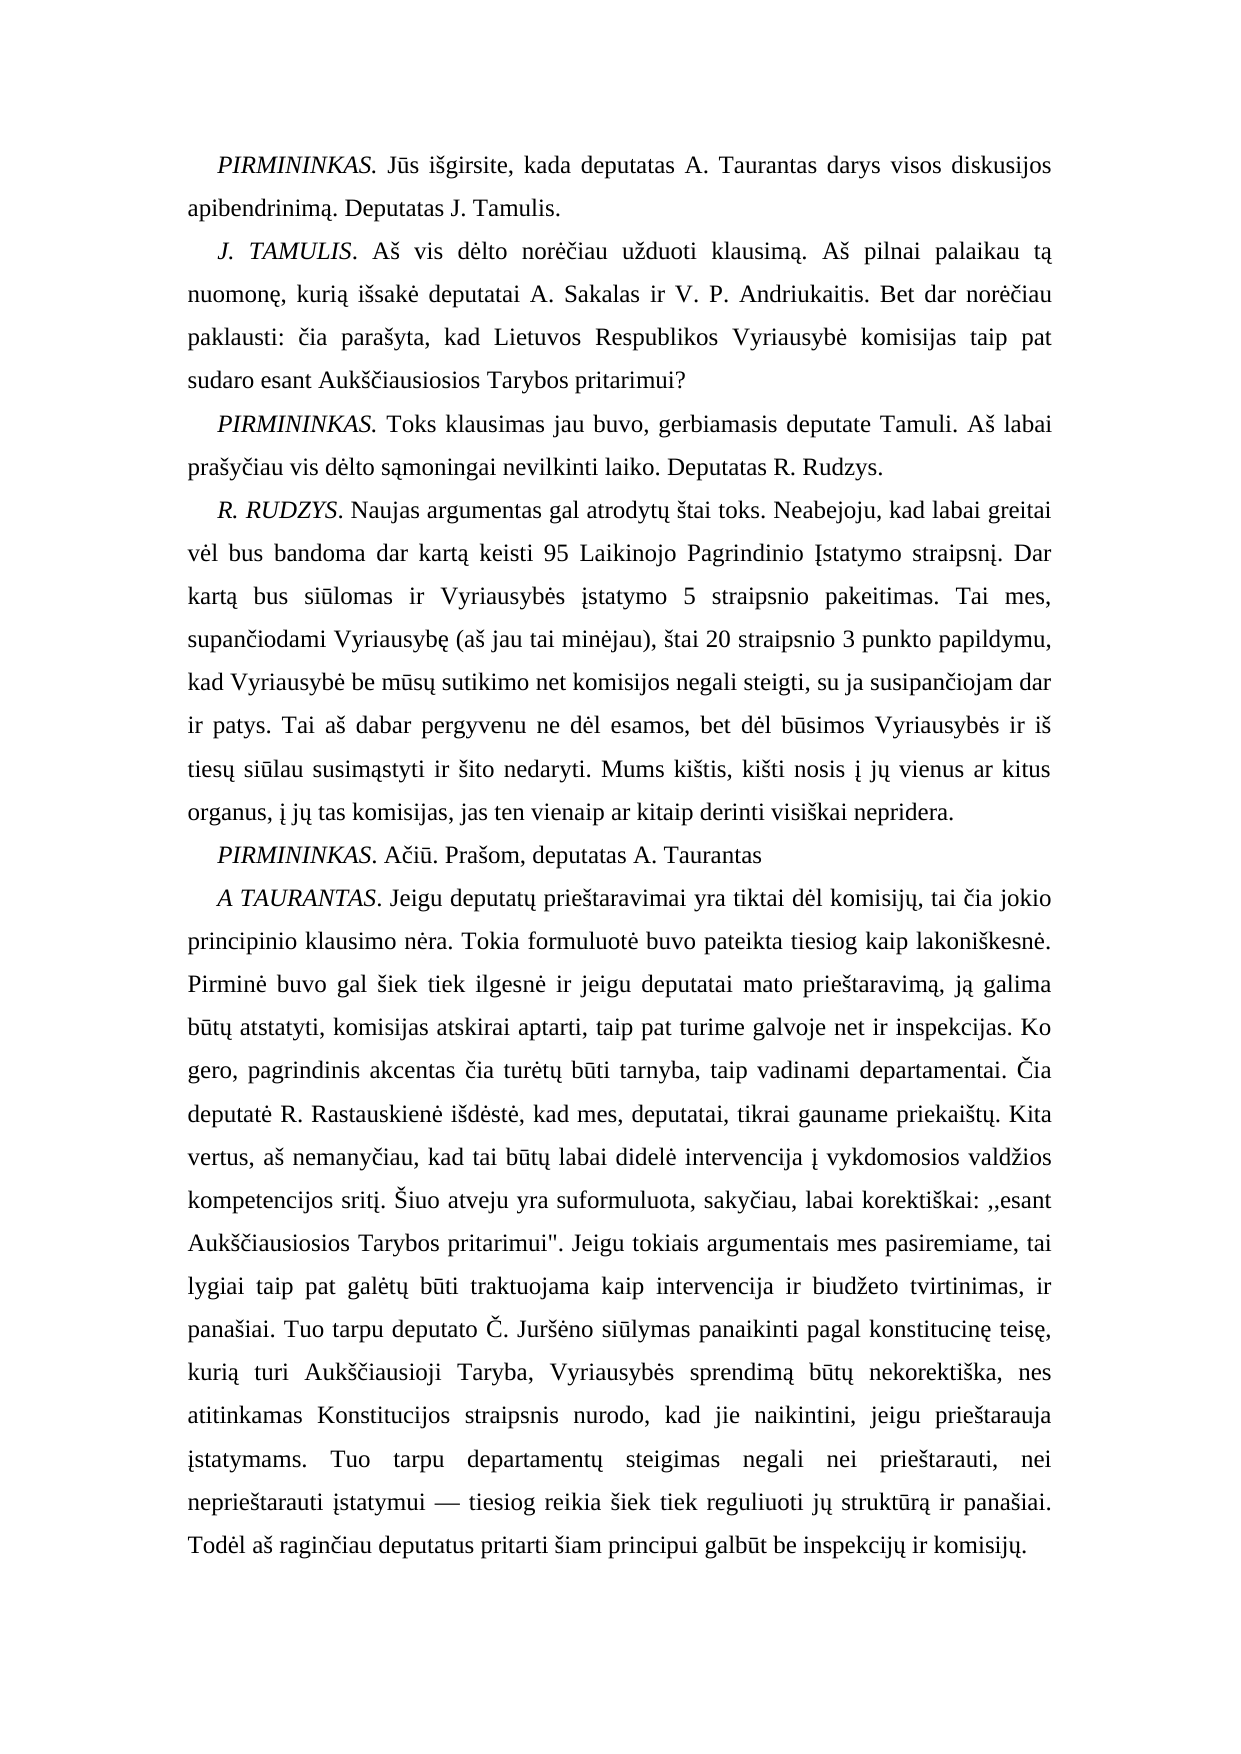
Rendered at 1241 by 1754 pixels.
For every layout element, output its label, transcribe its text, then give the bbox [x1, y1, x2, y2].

text R. RUDZYS. Naujas argumentas gal atrodytų štai toks. Neabejoju, kad labai greitai vėl bus bandoma dar kartą keisti 95 Laikinojo Pagrindinio Įstatymo straipsnį. Dar kartą bus siūlomas ir Vyriausybės įstatymo 5 straipsnio pakeitimas. Tai mes, supančiodami Vyriausybę (aš jau tai minėjau), štai 20 straipsnio 3 punkto papildymu, kad Vyriausybė be mūsų sutikimo net komisijos negali steigti, su ja susipančiojam dar ir patys. Tai aš dabar pergyvenu ne dėl esamos, bet dėl būsimos Vyriausybės ir iš tiesų siūlau susimąstyti ir šito nedaryti. Mums kištis, kišti nosis į jų vienus ar kitus organus, į jų tas komisijas, jas ten vienaip ar kitaip derinti visiškai nepridera. [187, 495, 1053, 826]
text A TAURANTAS. Jeigu deputatų prieštaravimai yra tiktai dėl komisijų, tai čia jokio principinio klausimo nėra. Tokia formuluotė buvo pateikta tiesiog kaip lakoniškesnė. Pirminė buvo gal šiek tiek ilgesnė ir jeigu deputatai mato prieštaravimą, ją galima būtų atstatyti, komisijas atskirai aptarti, taip pat turime galvoje net ir inspekcijas. Ko gero, pagrindinis akcentas čia turėtų būti tarnyba, taip vadinami departamentai. Čia deputatė R. Rastauskienė išdėstė, kad mes, deputatai, tikrai gauname priekaištų. Kita vertus, aš nemanyčiau, kad tai būtų labai didelė intervencija į vykdomosios valdžios kompetencijos sritį. Šiuo atveju yra suformuluota, sakyčiau, labai korektiškai: ,,esant Aukščiausiosios Tarybos pritarimui". Jeigu tokiais argumentais mes pasiremiame, tai lygiai taip pat galėtų būti traktuojama kaip intervencija ir biudžeto tvirtinimas, ir panašiai. Tuo tarpu deputato Č. Juršėno siūlymas panaikinti pagal konstitucinę teisę, kurią turi Aukščiausioji Taryba, Vyriausybės sprendimą būtų nekorektiška, nes atitinkamas Konstitucijos straipsnis nurodo, kad jie naikintini, jeigu prieštarauja įstatymams. Tuo tarpu departamentų steigimas negali nei prieštarauti, nei neprieštarauti įstatymui — tiesiog reikia šiek tiek reguliuoti jų struktūrą ir panašiai. Todėl aš raginčiau deputatus pritarti šiam principui galbūt be inspekcijų ir komisijų. [187, 883, 1053, 1559]
text PIRMININKAS. Toks klausimas jau buvo, gerbiamasis deputate Tamuli. Aš labai prašyčiau vis dėlto sąmoningai nevilkinti laiko. Deputatas R. Rudzys. [187, 409, 1053, 481]
text PIRMININKAS. Ačiū. Prašom, deputatas A. Taurantas [187, 840, 1053, 869]
text J. TAMULIS. Aš vis dėlto norėčiau užduoti klausimą. Aš pilnai palaikau tą nuomonę, kurią išsakė deputatai A. Sakalas ir V. P. Andriukaitis. Bet dar norėčiau paklausti: čia parašyta, kad Lietuvos Respublikos Vyriausybė komisijas taip pat sudaro esant Aukščiausiosios Tarybos pritarimui? [187, 236, 1053, 394]
text PIRMININKAS. Jūs išgirsite, kada deputatas A. Taurantas darys visos diskusijos apibendrinimą. Deputatas J. Tamulis. [187, 150, 1053, 222]
